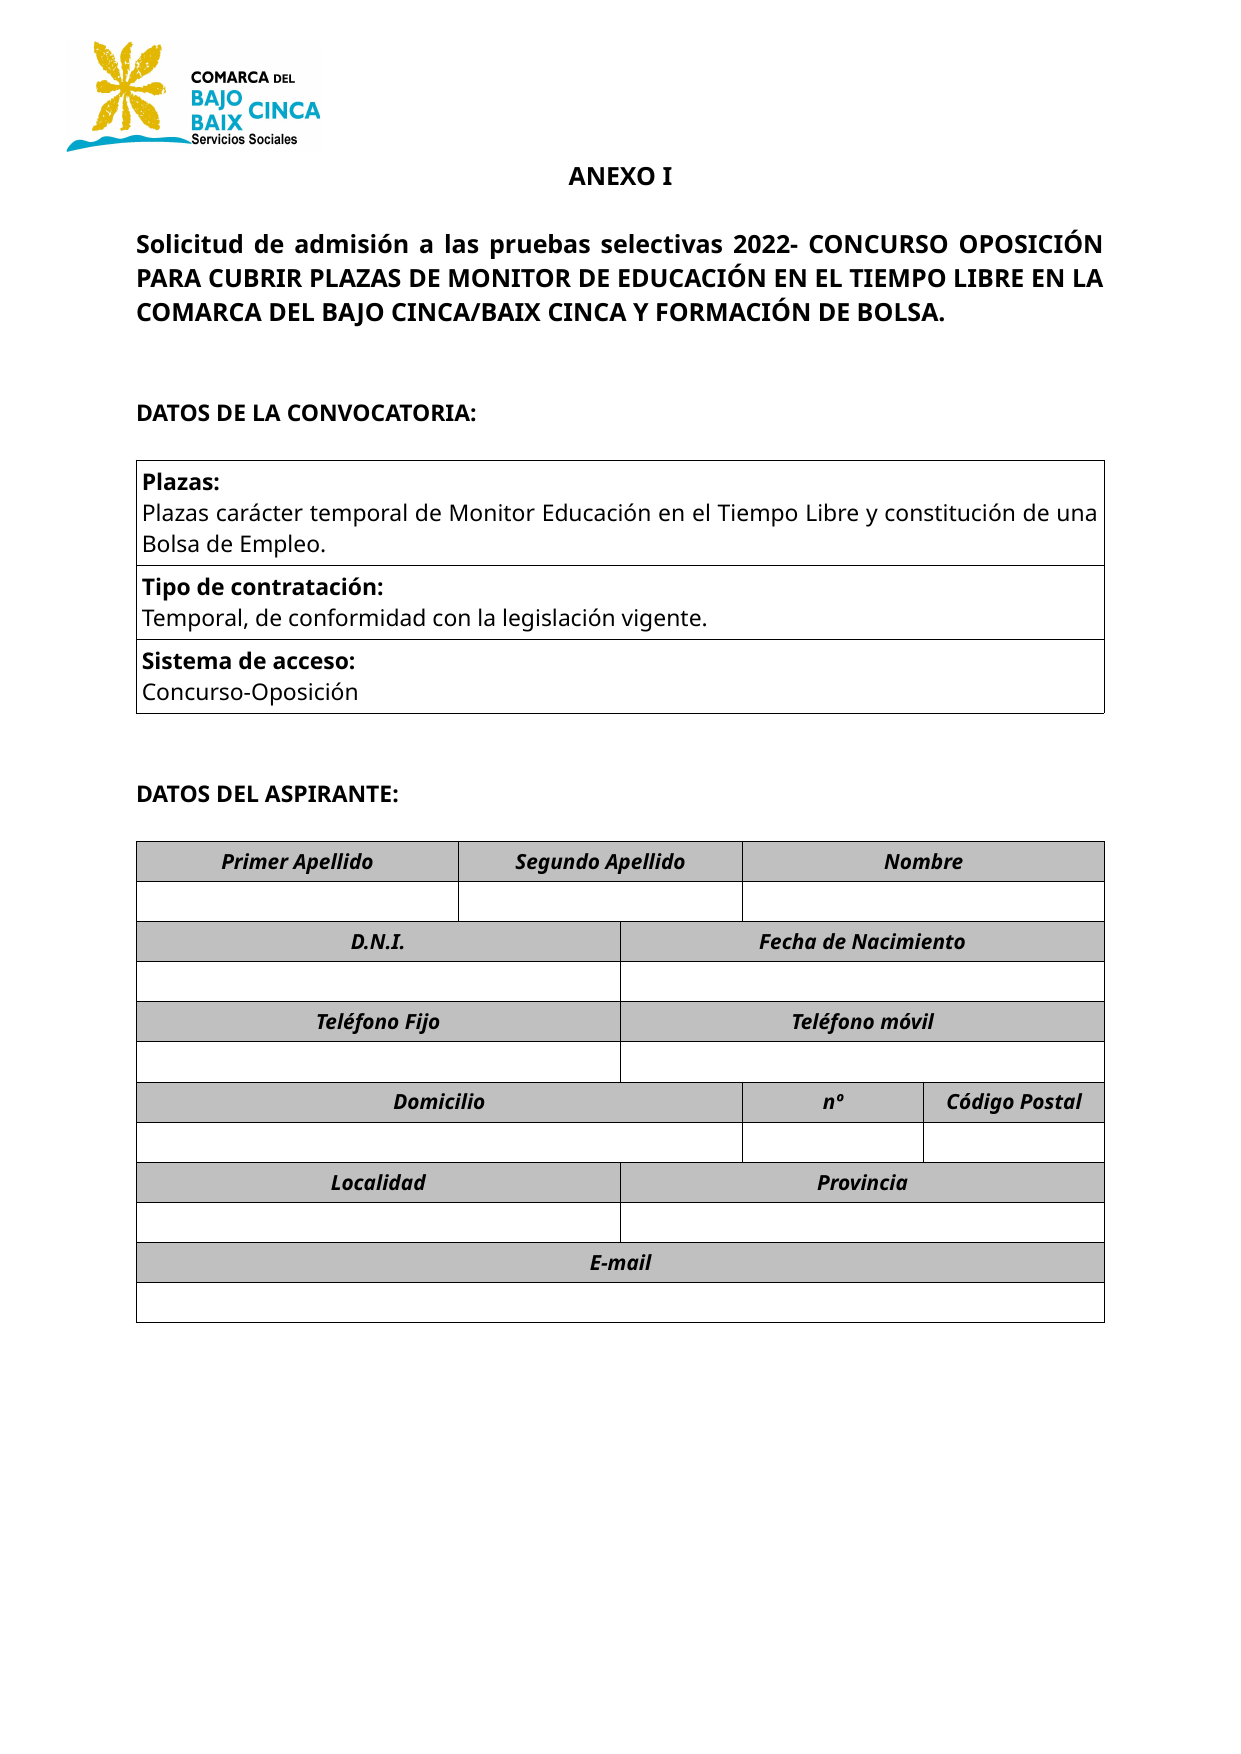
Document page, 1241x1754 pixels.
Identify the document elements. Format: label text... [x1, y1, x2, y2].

table_cell Fecha de Nacimiento [621, 922, 1104, 961]
text DATOS DE LA CONVOCATORIA: [136, 397, 1104, 428]
table_cell [137, 1203, 620, 1242]
table_cell nº [743, 1083, 923, 1122]
table_cell Provincia [621, 1163, 1104, 1202]
table_cell [137, 962, 620, 1001]
table_header Nombre [743, 842, 1104, 881]
table_cell [137, 882, 458, 921]
table_header Plazas: Plazas carácter temporal de Monitor Educación en el Tiempo Libre y constitución de una Bolsa de Empleo. [137, 461, 1104, 565]
table_cell Teléfono Fijo [137, 1002, 620, 1041]
text DATOS DEL ASPIRANTE: [136, 778, 1104, 810]
picture [66, 41, 320, 152]
table_cell [743, 1123, 923, 1162]
text ANEXO I [136, 159, 1104, 193]
table_cell [137, 1042, 620, 1082]
table_cell Sistema de acceso: Concurso-Oposición [137, 640, 1104, 713]
table_cell Código Postal [924, 1083, 1104, 1122]
table_header Primer Apellido [137, 842, 458, 881]
table_header Segundo Apellido [459, 842, 742, 881]
text Solicitud de admisión a las pruebas selectivas 2022- CONCURSO OPOSICIÓN PARA CUBRIR PLAZAS DE MONITOR DE EDUCACIÓN EN EL TIEMPO LIBRE EN LA COMARCA DEL BAJO CINCA/BAIX CINCA Y FORMACIÓN DE BOLSA. [136, 227, 1104, 329]
table_cell [137, 1283, 1104, 1322]
table_cell [621, 1203, 1104, 1242]
table_cell Teléfono móvil [621, 1002, 1104, 1041]
table_cell [137, 1123, 742, 1162]
table_cell Tipo de contratación: Temporal, de conformidad con la legislación vigente. [137, 566, 1104, 639]
table_cell [621, 962, 1104, 1001]
table_cell E-mail [137, 1243, 1104, 1282]
table_cell Domicilio [137, 1083, 742, 1122]
table_cell D.N.I. [137, 922, 620, 961]
table_cell [924, 1123, 1104, 1162]
table_cell [621, 1042, 1104, 1082]
table_cell Localidad [137, 1163, 620, 1202]
table_cell [743, 882, 1104, 921]
table_cell [459, 882, 742, 921]
